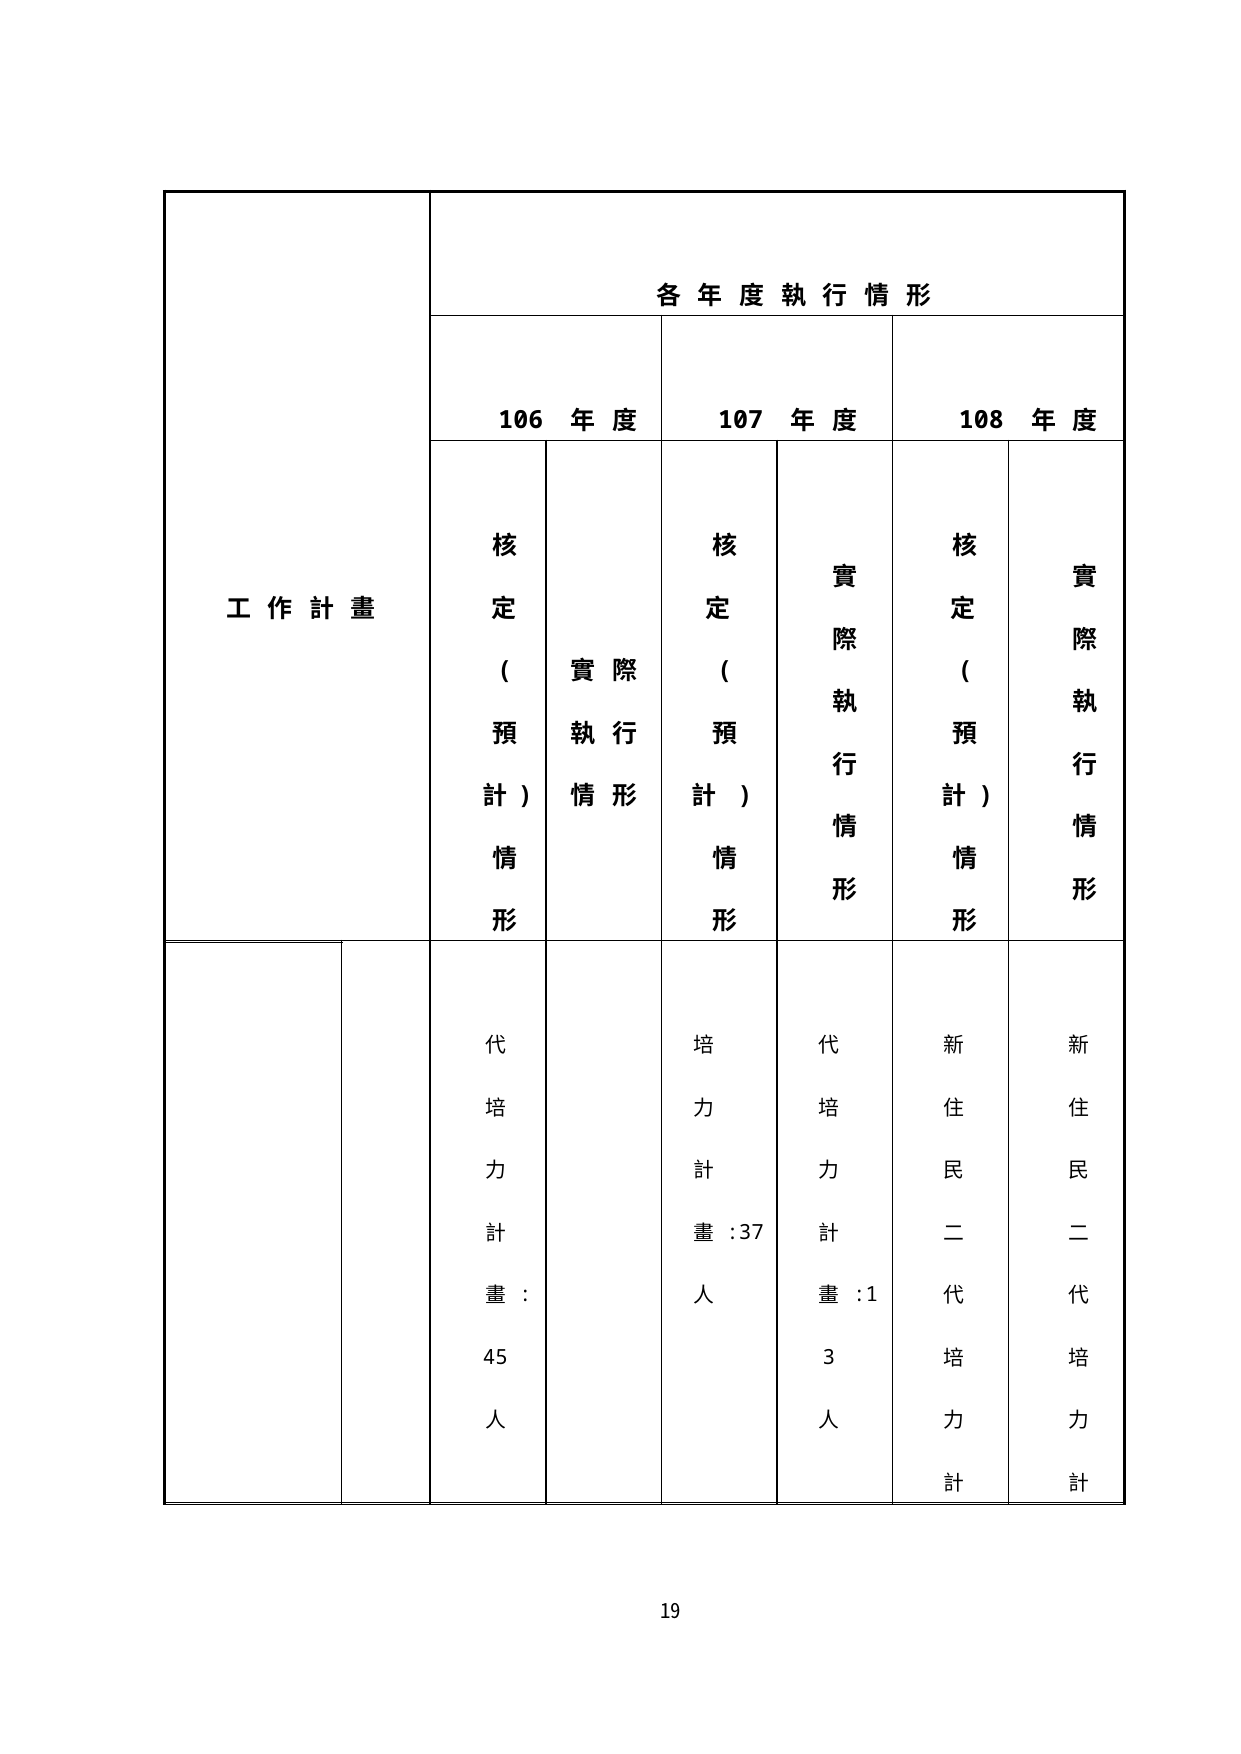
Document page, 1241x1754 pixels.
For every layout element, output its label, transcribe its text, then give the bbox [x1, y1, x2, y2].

table_cell 核定(預計)情形 [662, 441, 776, 939]
table_cell 106年度 [431, 316, 661, 439]
table_cell 代培力計畫:45人 [431, 941, 545, 1502]
table_cell 核定(預計)情形 [431, 441, 545, 939]
table_cell 108年度 [893, 316, 1123, 439]
table_cell [547, 941, 661, 1502]
table_cell 107年度 [662, 316, 892, 439]
table_cell 新住民二代培力計 [893, 941, 1008, 1502]
table_cell 新住民二代培力計 [1009, 941, 1123, 1502]
table_header 工作計畫 [166, 193, 429, 939]
table_cell 實際執行情形 [1009, 441, 1123, 939]
table_cell 培力計畫:37人 [662, 941, 776, 1502]
table_cell 核定(預計)情形 [893, 441, 1008, 939]
table_cell [342, 941, 429, 1502]
table_cell 實際執行情形 [778, 441, 892, 939]
table_header 各年度執行情形 [431, 193, 1123, 314]
table_cell 實際執行情形 [547, 441, 661, 939]
table_cell [166, 943, 341, 1502]
table_cell 代培力計畫:13人 [778, 941, 892, 1502]
